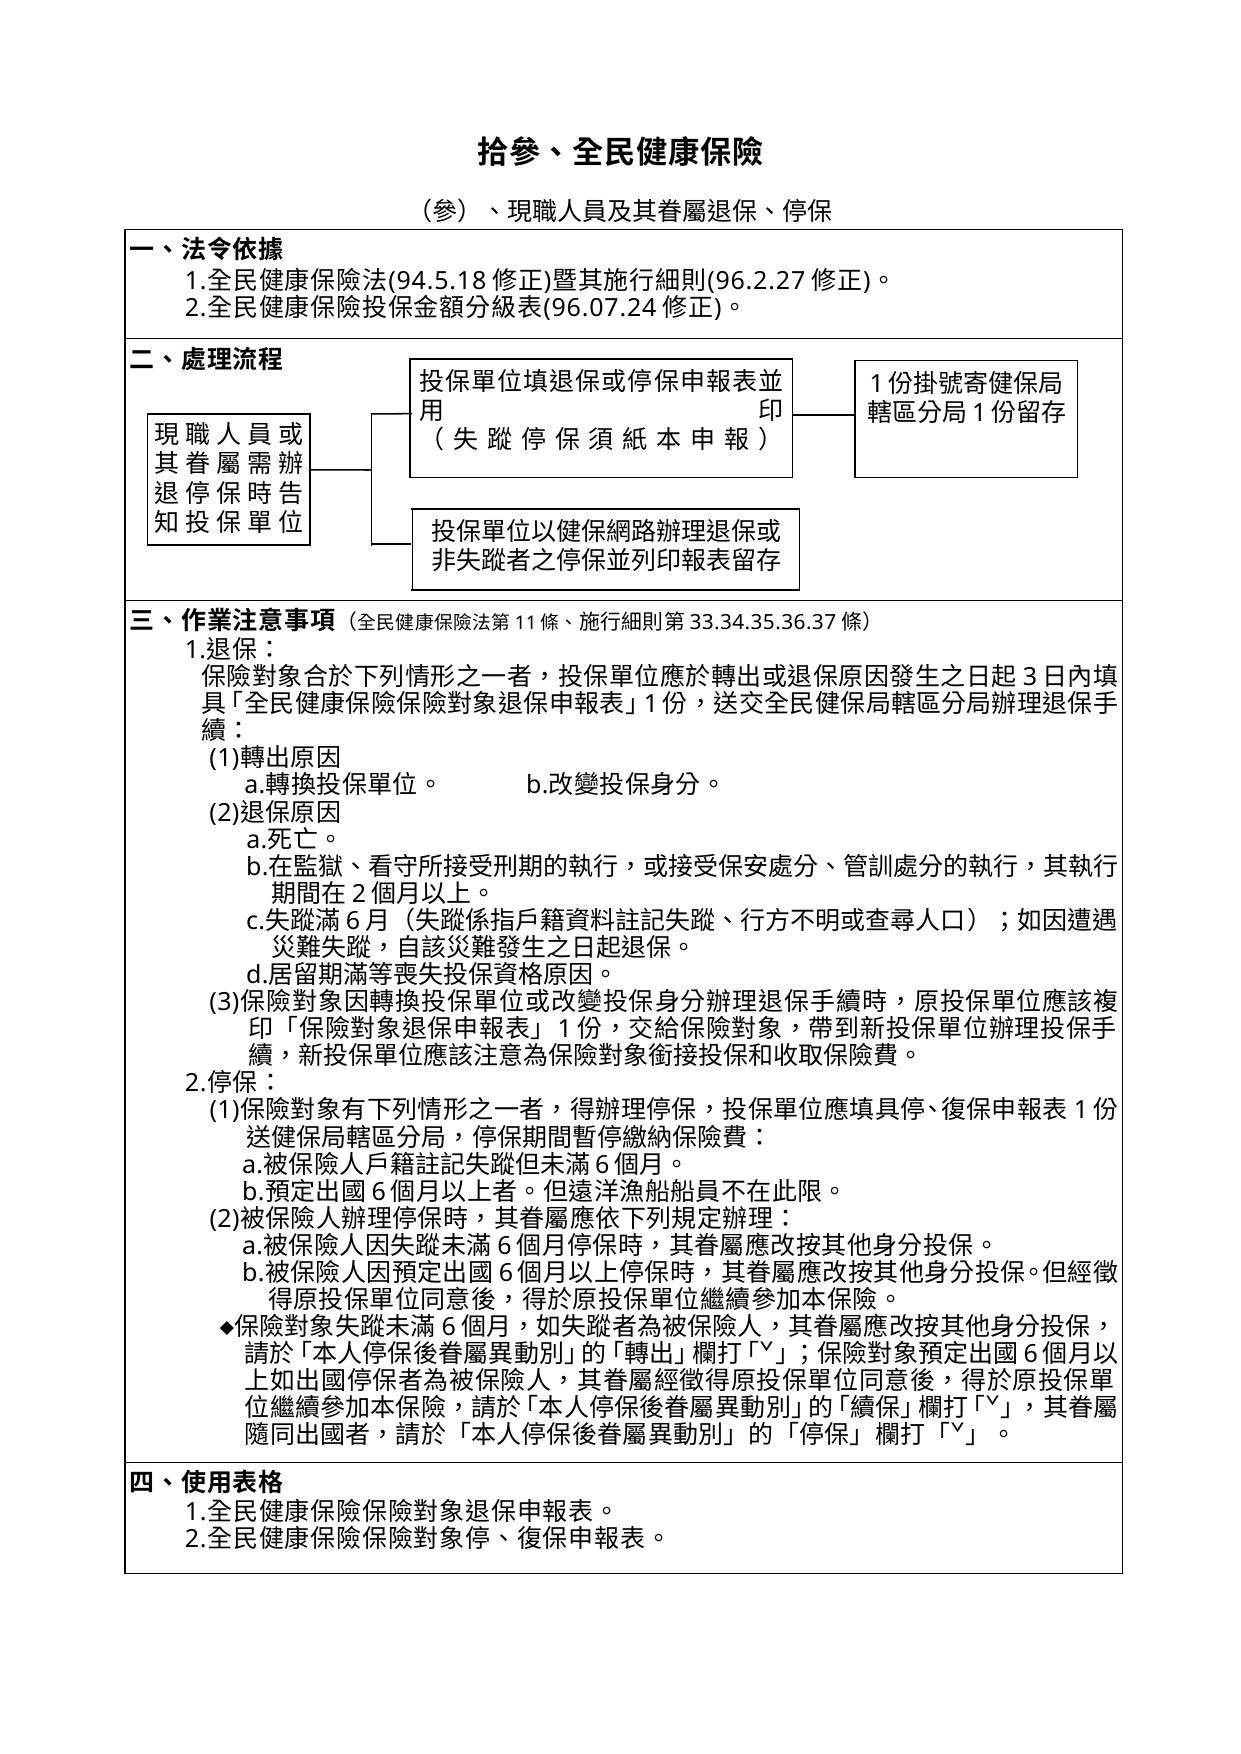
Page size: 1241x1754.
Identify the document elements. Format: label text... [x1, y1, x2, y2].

text 拾參、全民健康保險 [118, 127, 1122, 172]
subtitle （參）、現職人員及其眷屬退保、停保 [118, 191, 1122, 228]
table_cell 二、處理流程 [126, 339, 1122, 599]
table_cell 三、作業注意事項（全民健康保險法第11條、施行細則第33.34.35.36.37條） 1.退保： 保險對象合於下列情形之一者，投保單位應於轉出或退保原因發生之日起3日內填具「全民健康保險保險對象退保申報表」1份，送交全民健保局轄區分局辦理退保手續： (1)轉出原因 a.轉換投保單位。 b.改變投保身分。 (2)退保原因 a.死亡。 b.在監獄、看守所接受刑期的執行，或接受保安處分、管訓處分的執行，其執行期間在2個月以上。 c.失蹤滿6月（失蹤係指戶籍資料註記失蹤、行方不明或查尋人口）；如因遭遇災難失蹤，自該災難發生之日起退保。 d.居留期滿等喪失投保資格原因。 (3)保險對象因轉換投保單位或改變投保身分辦理退保手續時，原投保單位應該複印「保險對象退保申報表」1份，交給保險對象，帶到新投保單位辦理投保手續，新投保單位應該注意為保險對象銜接投保和收取保險費。 2.停保： (1)保險對象有下列情形之一者，得辦理停保，投保單位應填具停、復保申報表1份送健保局轄區分局，停保期間暫停繳納保險費： a.被保險人戶籍註記失蹤但未滿6個月。 b.預定出國6個月以上者。但遠洋漁船船員不在此限。 (2)被保險人辦理停保時，其眷屬應依下列規定辦理： a.被保險人因失蹤未滿6個月停保時，其眷屬應改按其他身分投保。 b.被保險人因預定出國6個月以上停保時，其眷屬應改按其他身分投保。但經徵得原投保單位同意後，得於原投保單位繼續參加本保險。 保險對象失蹤未滿6個月，如失蹤者為被保險人，其眷屬應改按其他身分投保，請於「本人停保後眷屬異動別」的「轉出」欄打「ˇ」；保險對象預定出國6個月以上如出國停保者為被保險人，其眷屬經徵得原投保單位同意後，得於原投保單位繼續參加本保險，請於「本人停保後眷屬異動別」的「續保」欄打「ˇ」，其眷屬隨同出國者，請於「本人停保後眷屬異動別」的「停保」欄打「ˇ」。 [126, 601, 1122, 1462]
table_header 一、法令依據 1.全民健康保險法(94.5.18修正)暨其施行細則(96.2.27修正)。 2.全民健康保險投保金額分級表(96.07.24修正)。 [126, 230, 1122, 338]
table_cell 四、使用表格 1.全民健康保險保險對象退保申報表。 2.全民健康保險保險對象停、復保申報表。 [126, 1463, 1122, 1572]
